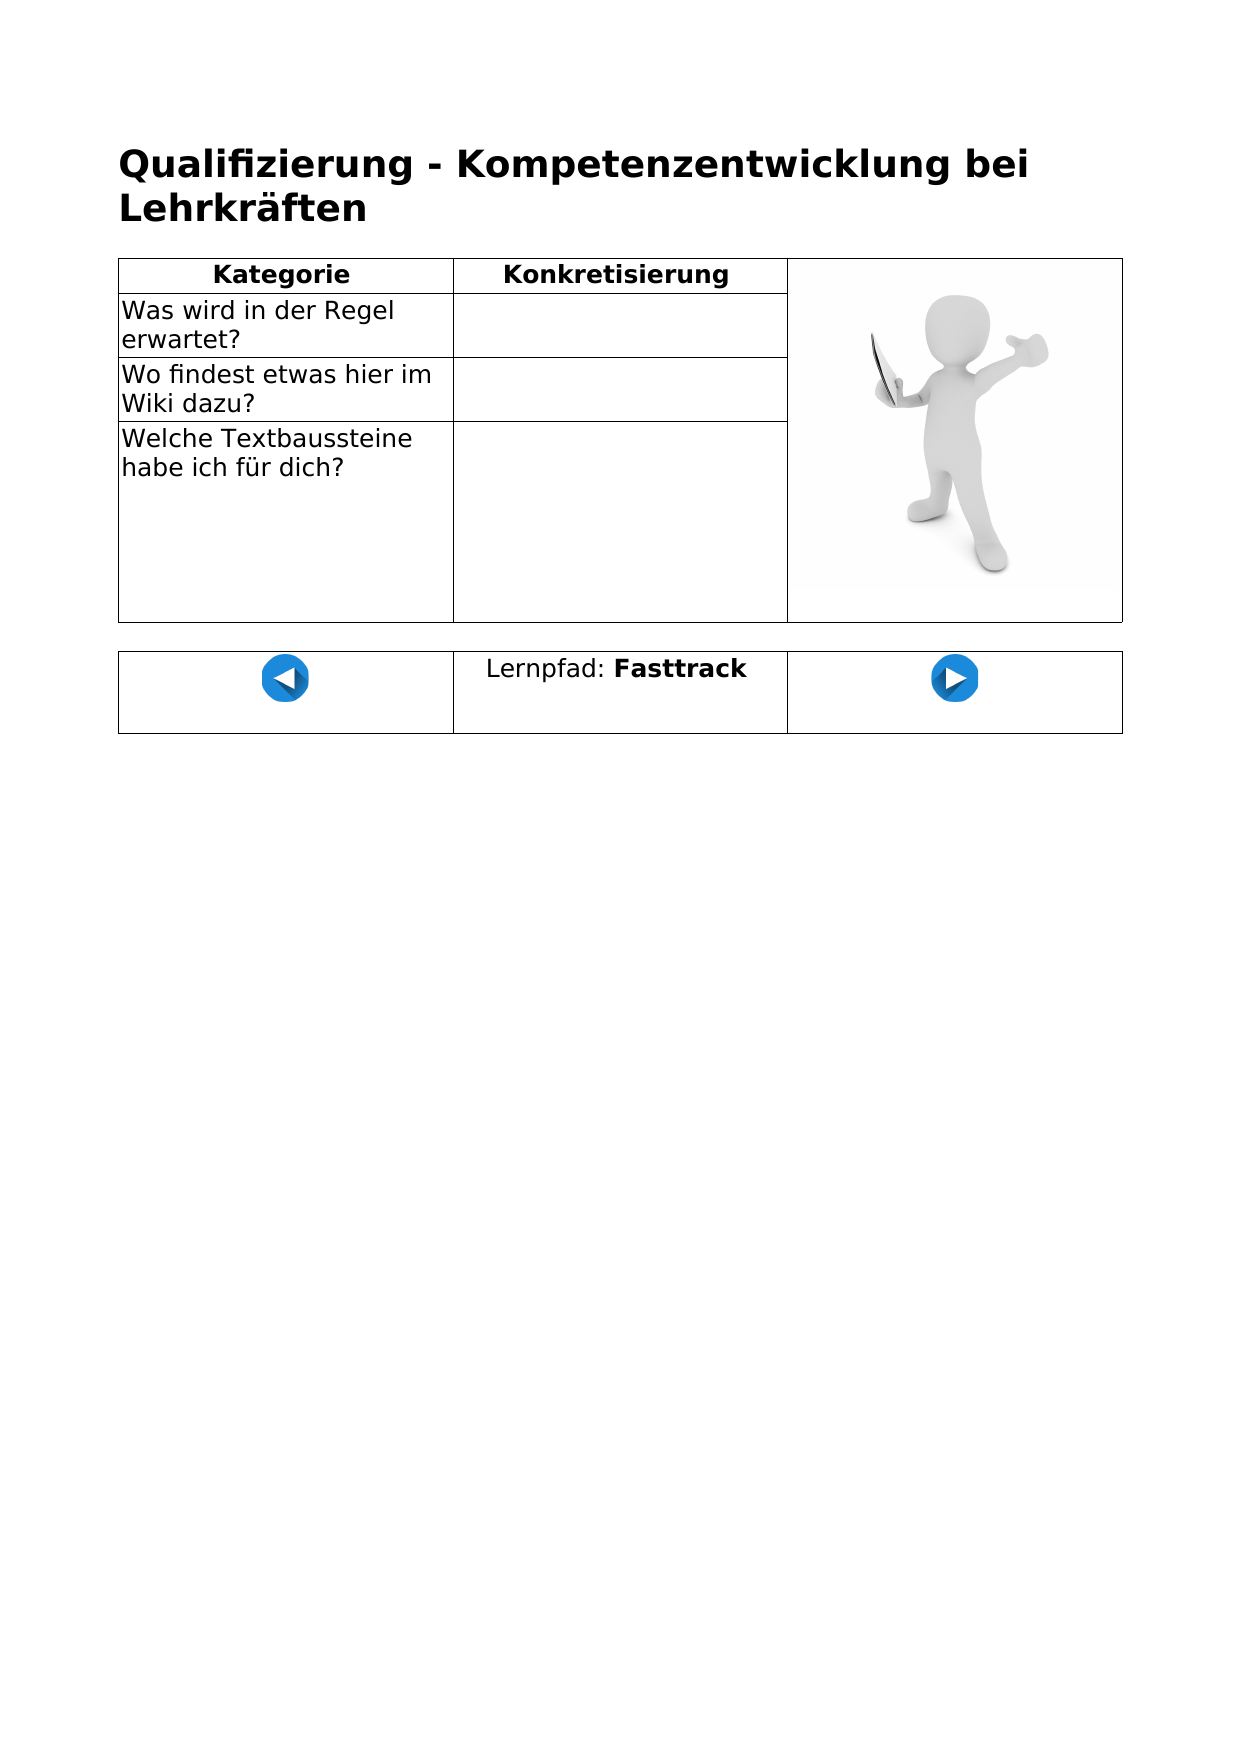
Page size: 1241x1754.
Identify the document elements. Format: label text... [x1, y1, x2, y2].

table_cell [454, 422, 787, 622]
table_cell Was wird in der Regel erwartet? [119, 294, 453, 357]
picture [790, 260, 1120, 590]
table_header [788, 652, 1122, 733]
table_cell [454, 358, 787, 421]
table_header Lernpfad: Fasttrack [454, 652, 787, 733]
table_cell [454, 294, 787, 357]
picture [262, 654, 309, 702]
table_header Kategorie [119, 259, 453, 293]
table_header Konkretisierung [454, 259, 787, 293]
table_header [119, 652, 453, 733]
table_cell Welche Textbaussteine habe ich für dich? [119, 422, 453, 622]
picture [931, 654, 979, 702]
table_header [788, 259, 1122, 622]
subtitle Qualifizierung - Kompetenzentwicklung bei Lehrkräften [118, 143, 1122, 230]
table_cell Wo findest etwas hier im Wiki dazu? [119, 358, 453, 421]
